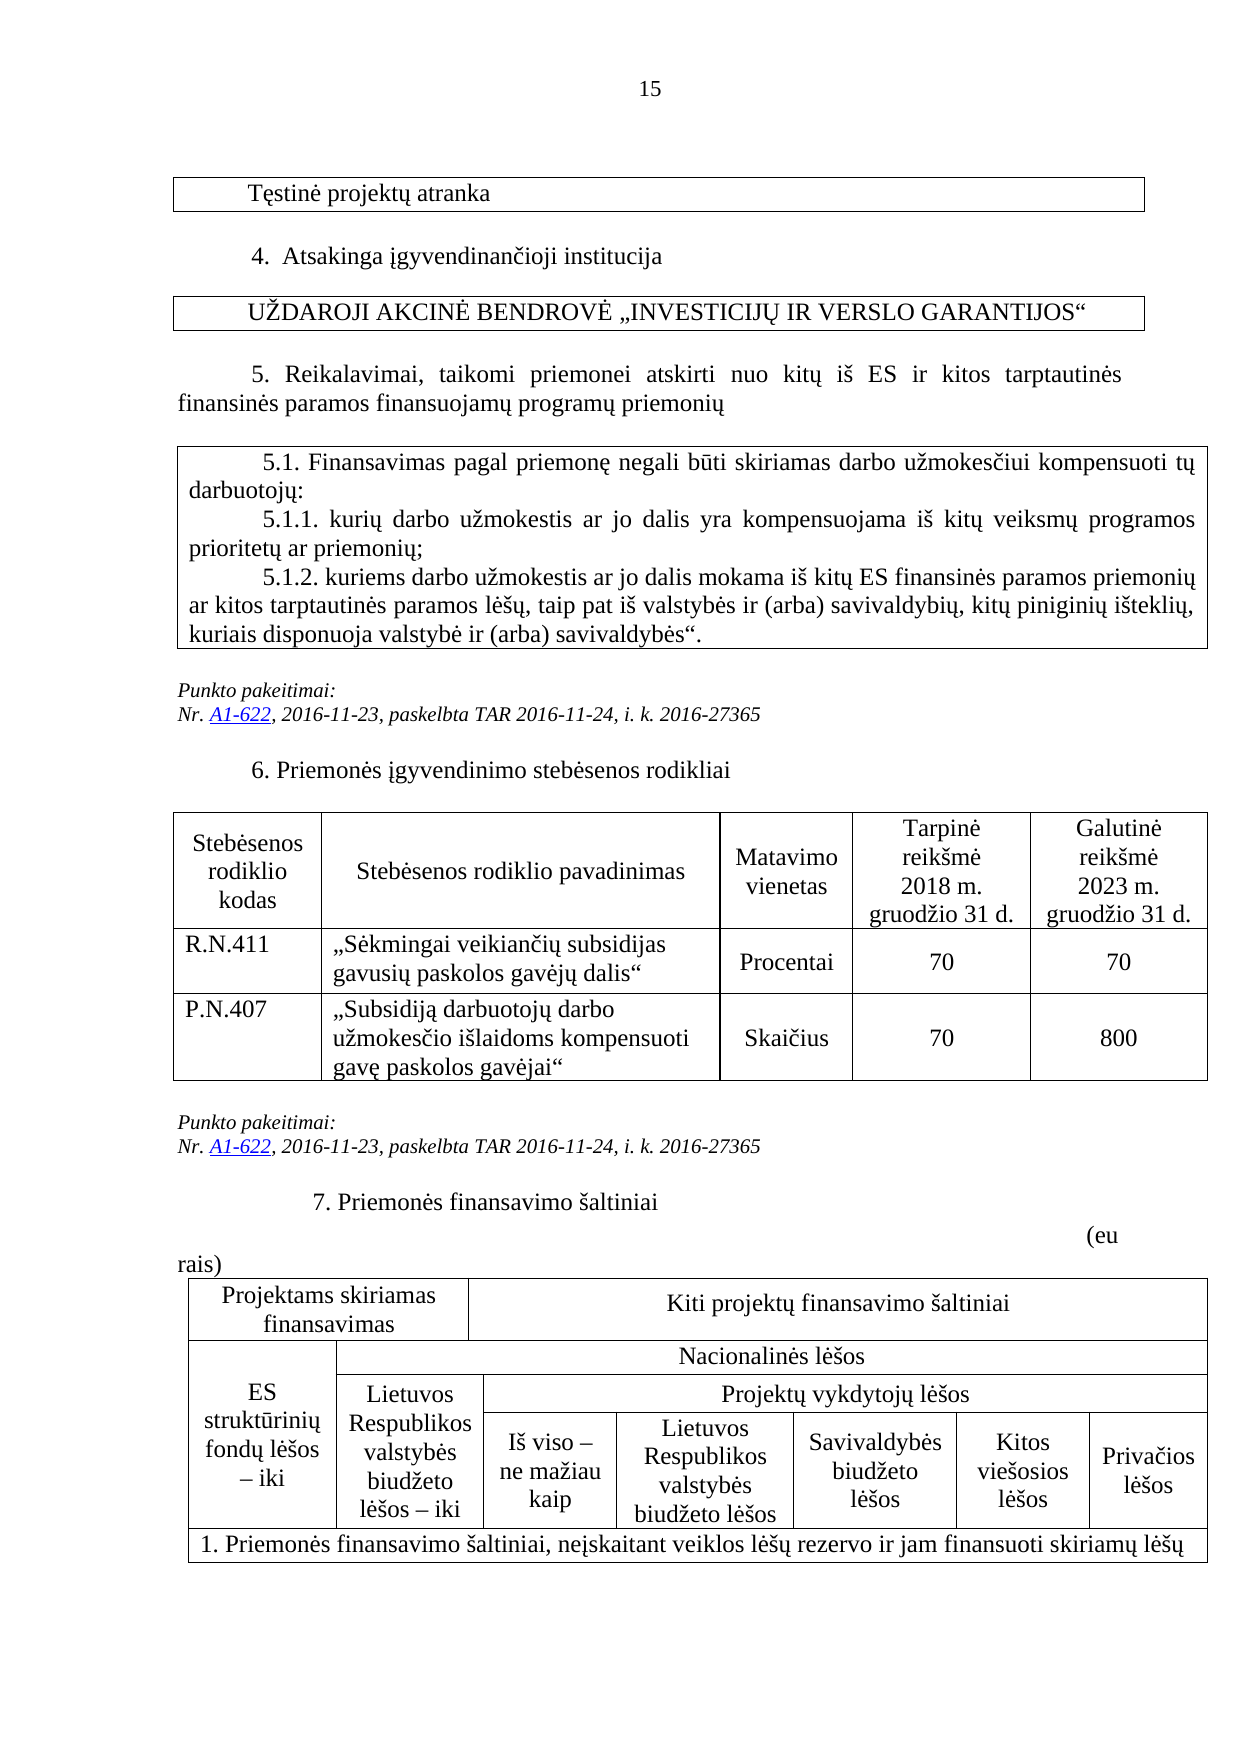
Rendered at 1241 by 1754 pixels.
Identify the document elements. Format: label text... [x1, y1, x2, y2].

table_cell Savivaldybės biudžeto lėšos [794, 1413, 956, 1528]
table_header Stebėsenos rodiklio kodas [174, 813, 321, 928]
table_cell 800 [1031, 994, 1207, 1080]
table_header Kiti projektų finansavimo šaltiniai [469, 1279, 1207, 1340]
text 4. Atsakinga įgyvendinančioji institucija [251, 241, 1122, 270]
table_cell Procentai [721, 929, 852, 993]
text 5. Reikalavimai, taikomi priemonei atskirti nuo kitų iš ES ir kitos tarptautinės finansinės paramos finansuojamų programų priemonių [177, 359, 1122, 417]
table_cell Skaičius [721, 994, 852, 1080]
table_header Tarpinė reikšmė 2018 m. gruodžio 31 d. [853, 813, 1030, 928]
table_header UŽDAROJI AKCINĖ BENDROVĖ „INVESTICIJŲ IR VERSLO GARANTIJOS“ [174, 297, 1144, 330]
table_header 5.1. Finansavimas pagal priemonę negali būti skiriamas darbo užmokesčiui kompensuoti tų darbuotojų: [178, 447, 1207, 504]
table_cell 70 [853, 929, 1030, 993]
table_cell Kitos viešosios lėšos [957, 1413, 1089, 1528]
table_cell Lietuvos Respublikos valstybės biudžeto lėšos – iki [337, 1375, 483, 1528]
table_cell R.N.411 [174, 929, 321, 993]
table_header Stebėsenos rodiklio pavadinimas [322, 813, 719, 928]
table_cell 5.1.1. kurių darbo užmokestis ar jo dalis yra kompensuojama iš kitų veiksmų programos prioritetų ar priemonių; [178, 504, 1207, 562]
table_cell 70 [1031, 929, 1207, 993]
table_header Galutinė reikšmė 2023 m. gruodžio 31 d. [1031, 813, 1207, 928]
text Nr. A1-622, 2016-11-23, paskelbta TAR 2016-11-24, i. k. 2016-27365 [177, 1134, 1122, 1158]
table_cell ES struktūrinių fondų lėšos – iki [189, 1341, 336, 1528]
table_cell 70 [853, 994, 1030, 1080]
text 7. Priemonės finansavimo šaltiniai [177, 1187, 1122, 1216]
text Nr. A1-622, 2016-11-23, paskelbta TAR 2016-11-24, i. k. 2016-27365 [177, 702, 1122, 726]
table_cell „Sėkmingai veikiančių subsidijas gavusių paskolos gavėjų dalis“ [322, 929, 719, 993]
table_cell 5.1.2. kuriems darbo užmokestis ar jo dalis mokama iš kitų ES finansinės paramos priemonių ar kitos tarptautinės paramos lėšų, taip pat iš valstybės ir (arba) savivaldybių, kitų piniginių išteklių, kuriais disponuoja valstybė ir (arba) savivaldybės“. [178, 562, 1207, 648]
table_cell Projektų vykdytojų lėšos [484, 1375, 1207, 1412]
text (eurais) [177, 1220, 1122, 1277]
text Punkto pakeitimai: [177, 1110, 1122, 1134]
table_header Matavimo vienetas [721, 813, 852, 928]
table_cell Privačios lėšos [1090, 1413, 1207, 1528]
table_header Tęstinė projektų atranka [174, 178, 1144, 211]
text 6. Priemonės įgyvendinimo stebėsenos rodikliai [177, 755, 1122, 783]
table_cell Nacionalinės lėšos [337, 1341, 1207, 1374]
table_cell „Subsidiją darbuotojų darbo užmokesčio išlaidoms kompensuoti gavę paskolos gavėjai“ [322, 994, 719, 1080]
table_cell P.N.407 [174, 994, 321, 1080]
text Punkto pakeitimai: [177, 678, 1122, 702]
table_cell Iš viso – ne mažiau kaip [484, 1413, 616, 1528]
table_cell Lietuvos Respublikos valstybės biudžeto lėšos [617, 1413, 793, 1528]
table_header Projektams skiriamas finansavimas [189, 1279, 468, 1340]
table_cell 1. Priemonės finansavimo šaltiniai, neįskaitant veiklos lėšų rezervo ir jam finansuoti skiriamų lėšų [189, 1529, 1207, 1562]
